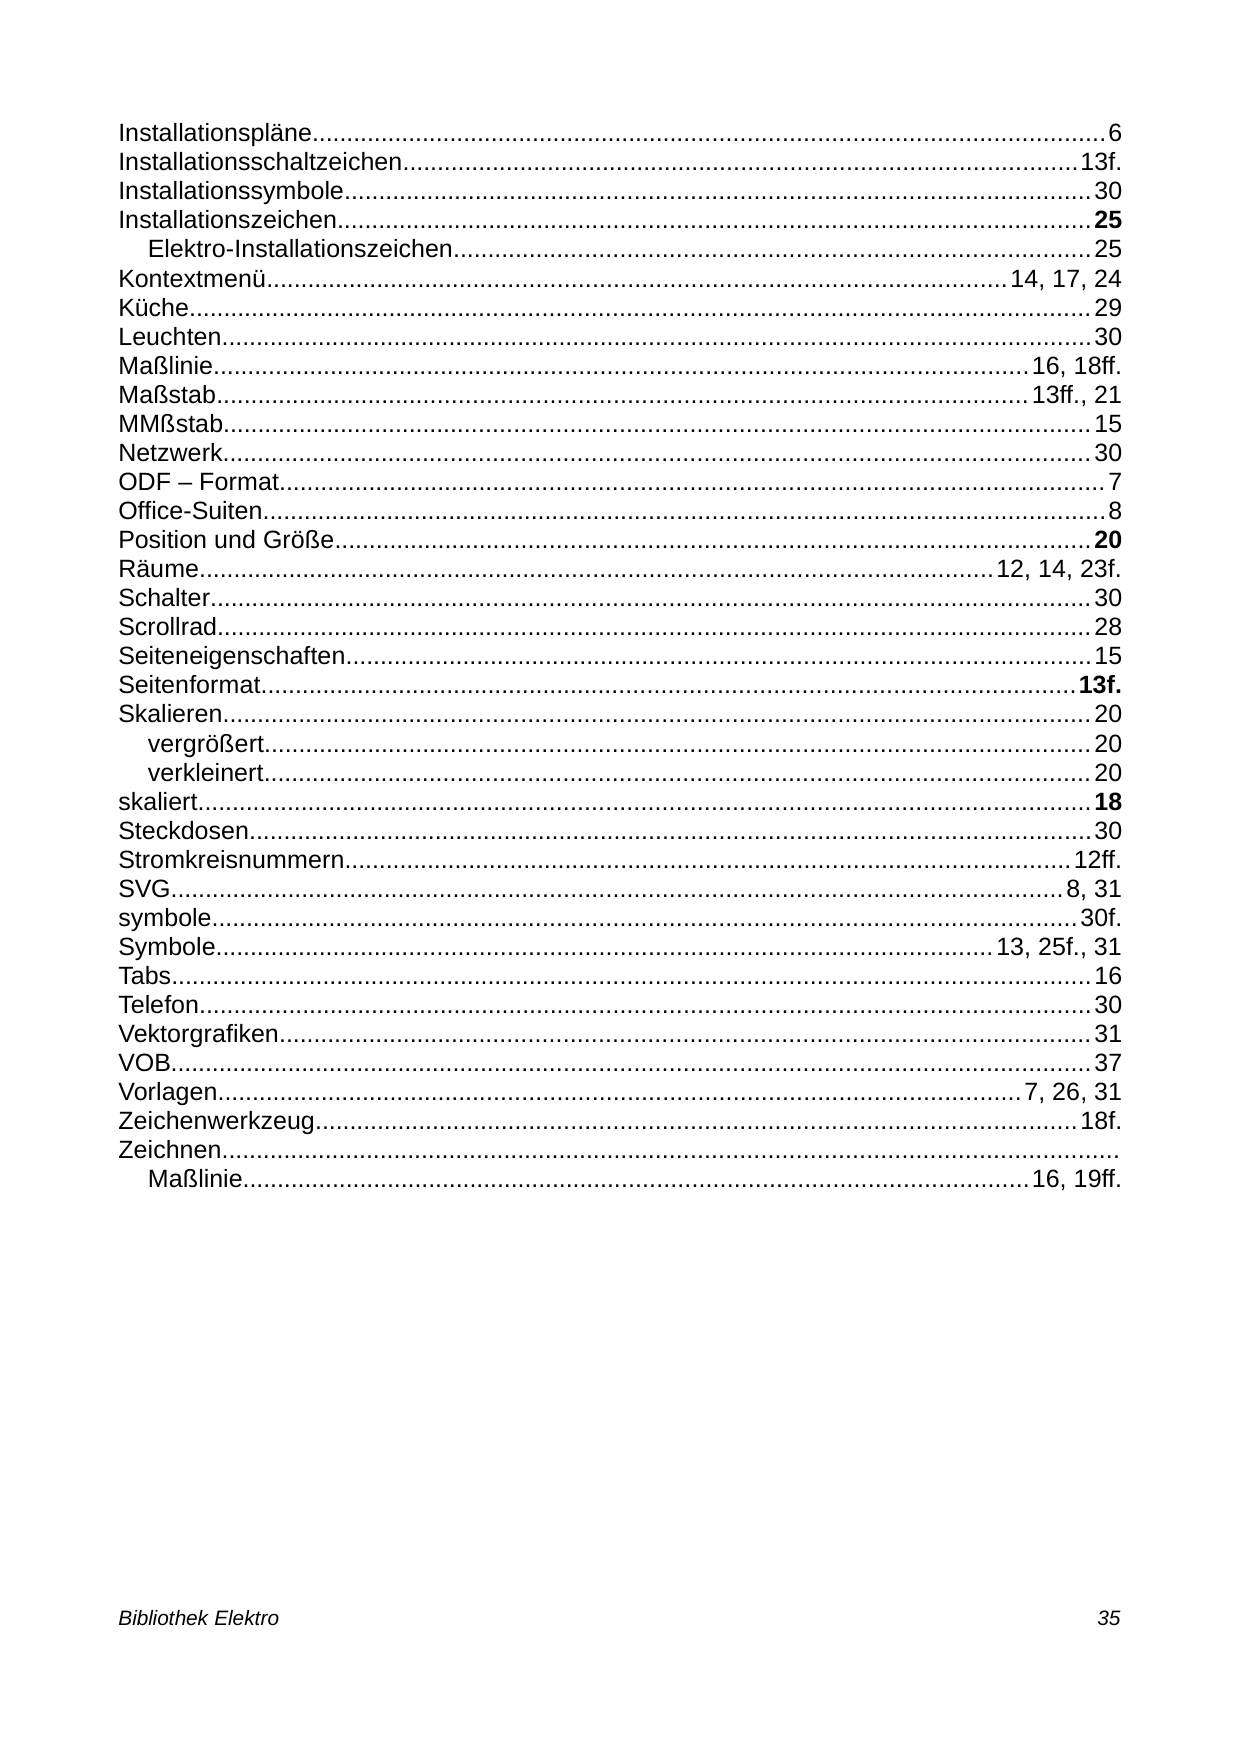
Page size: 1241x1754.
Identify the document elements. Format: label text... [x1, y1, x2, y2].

text Tabs 16 [118, 961, 1122, 990]
text Schalter 30 [118, 583, 1122, 612]
text Küche 29 [118, 292, 1122, 322]
text Maßlinie 16, 19ff. [148, 1164, 1122, 1193]
text VOB 37 [118, 1048, 1122, 1077]
text Räume 12, 14, 23f. [118, 554, 1122, 583]
text Maßstab 13ff., 21 [118, 380, 1122, 409]
text SVG 8, 31 [118, 874, 1122, 903]
text Position und Größe 20 [118, 525, 1122, 554]
text Installationsschaltzeichen 13f. [118, 147, 1122, 176]
text Scrollrad 28 [118, 612, 1122, 641]
text Skalieren 20 [118, 699, 1122, 728]
text verkleinert 20 [148, 757, 1122, 787]
text Symbole 13, 25f., 31 [118, 932, 1122, 961]
text Installationssymbole 30 [118, 176, 1122, 205]
text Netzwerk 30 [118, 438, 1122, 467]
text Installationspläne 6 [118, 118, 1122, 147]
text vergrößert 20 [148, 728, 1122, 757]
text Seiteneigenschaften 15 [118, 641, 1122, 670]
text Zeichnen [118, 1135, 1122, 1164]
text symbole 30f. [118, 903, 1122, 932]
text Elektro-Installationszeichen 25 [148, 234, 1122, 263]
text Leuchten 30 [118, 322, 1122, 351]
text Office-Suiten 8 [118, 496, 1122, 525]
text skaliert 18 [118, 787, 1122, 816]
text Installationszeichen 25 [118, 205, 1122, 234]
text Telefon 30 [118, 990, 1122, 1019]
text Stromkreisnummern 12ff. [118, 845, 1122, 874]
text Vorlagen 7, 26, 31 [118, 1077, 1122, 1106]
text Steckdosen 30 [118, 816, 1122, 845]
text Maßlinie 16, 18ff. [118, 351, 1122, 380]
text Kontextmenü 14, 17, 24 [118, 263, 1122, 292]
text Zeichenwerkzeug 18f. [118, 1106, 1122, 1135]
text MMßstab 15 [118, 409, 1122, 438]
text ODF – Format 7 [118, 467, 1122, 496]
text Seitenformat 13f. [118, 670, 1122, 699]
text Vektorgrafiken 31 [118, 1019, 1122, 1048]
